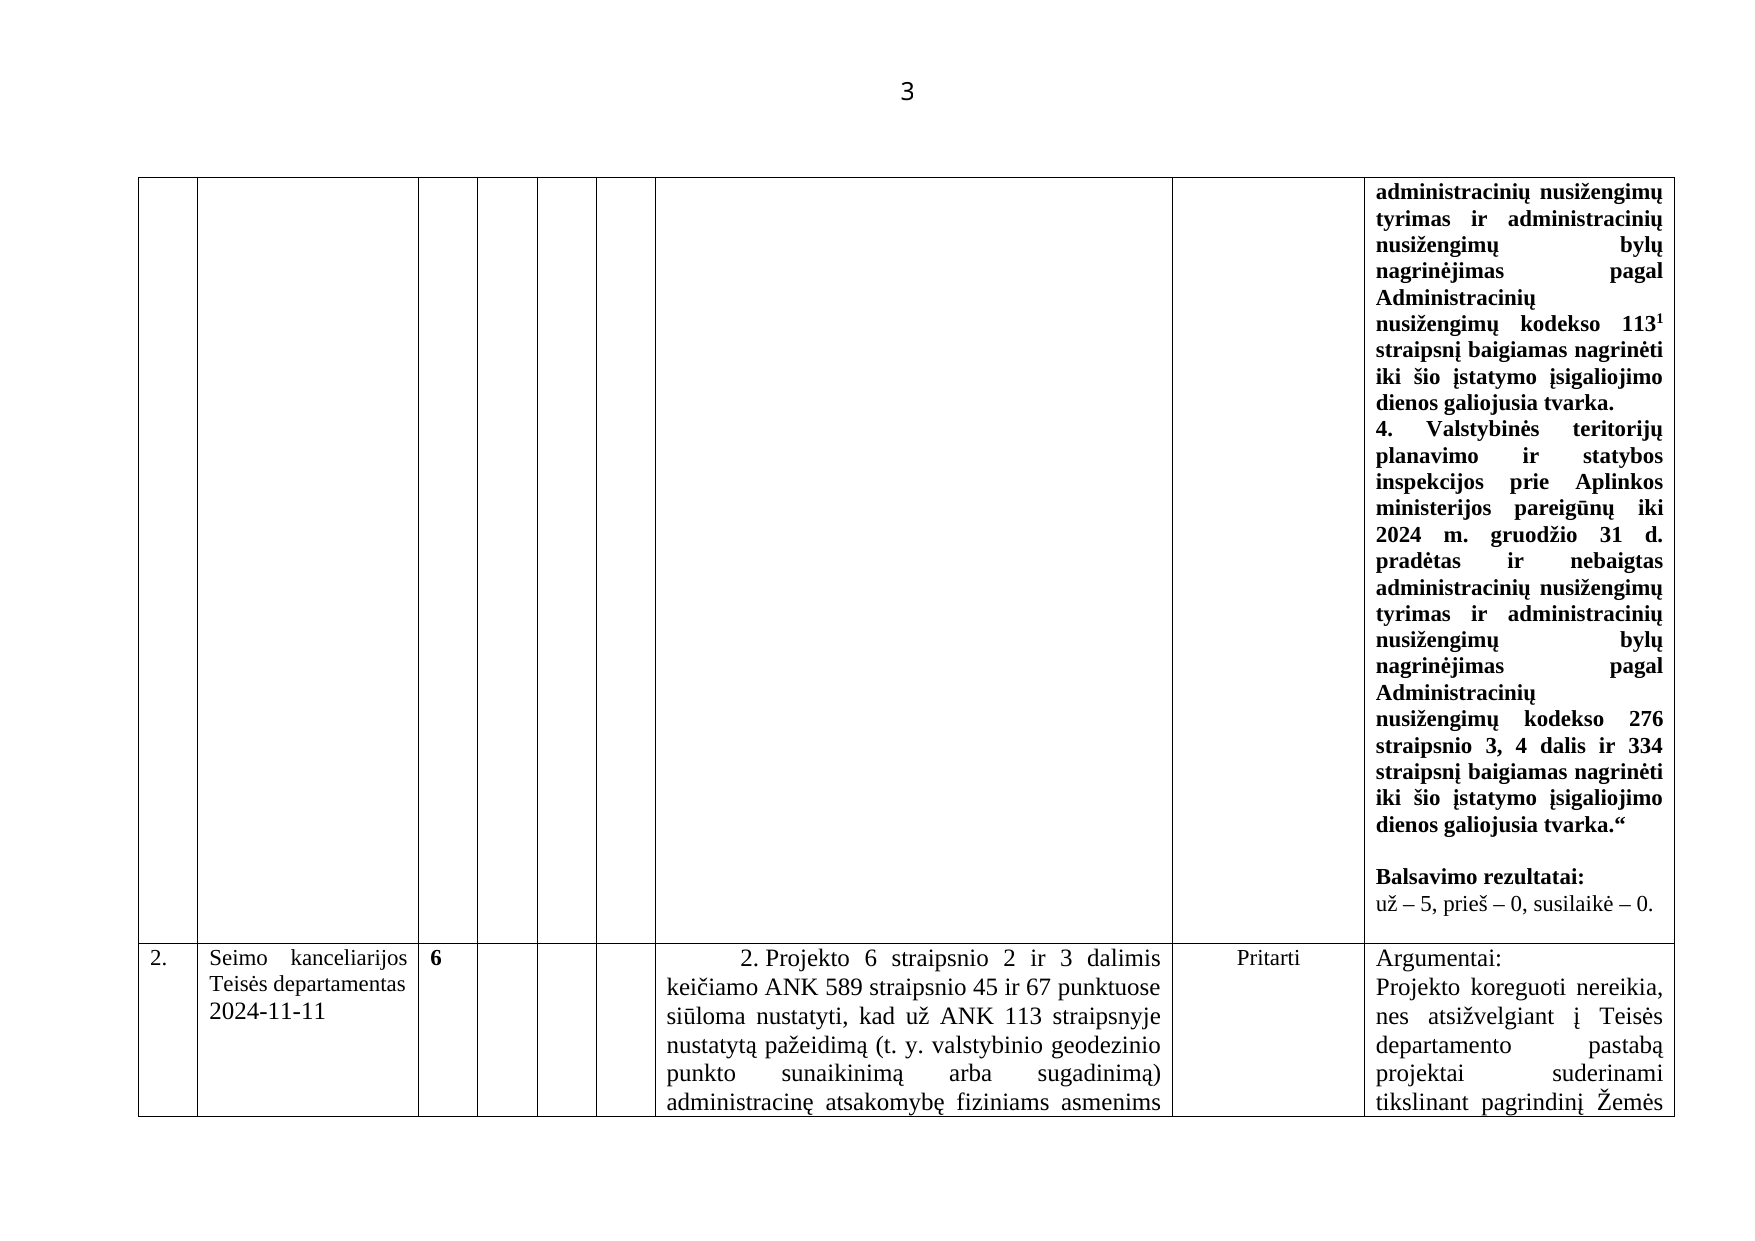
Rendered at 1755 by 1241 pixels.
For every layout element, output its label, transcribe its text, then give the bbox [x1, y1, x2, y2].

table_cell [656, 178, 1172, 942]
table_cell 2. [139, 944, 197, 1116]
table_cell [478, 178, 537, 942]
table_cell [478, 944, 537, 1116]
table_cell Pritarti [1173, 944, 1364, 1116]
table_cell [597, 178, 655, 942]
table_cell Argumentai: Projekto koreguoti nereikia, nes atsižvelgiant į Teisės departamento pastabą projektai suderinami tikslinant pagrindinį Žemės [1365, 944, 1674, 1116]
table_cell [538, 178, 596, 942]
table_cell [139, 178, 197, 942]
table_cell 6 [419, 944, 477, 1116]
table_cell [538, 944, 596, 1116]
table_cell Seimo kanceliarijos Teisės departamentas 2024-11-11 [198, 944, 418, 1116]
table_cell 2. Projekto 6 straipsnio 2 ir 3 dalimis keičiamo ANK 589 straipsnio 45 ir 67 punktuose siūloma nustatyti, kad už ANK 113 straipsnyje nustatytą pažeidimą (t. y. valstybinio geodezinio punkto sunaikinimą arba sugadinimą) administracinę atsakomybę fiziniams asmenims [656, 944, 1172, 1116]
table_cell [198, 178, 418, 942]
table_cell [419, 178, 477, 942]
table_cell administracinių nusižengimų tyrimas ir administracinių nusižengimų bylų nagrinėjimas pagal Administracinių nusižengimų kodekso 1131 straipsnį baigiamas nagrinėti iki šio įstatymo įsigaliojimo dienos galiojusia tvarka. 4. Valstybinės teritorijų planavimo ir statybos inspekcijos prie Aplinkos ministerijos pareigūnų iki 2024 m. gruodžio 31 d. pradėtas ir nebaigtas administracinių nusižengimų tyrimas ir administracinių nusižengimų bylų nagrinėjimas pagal Administracinių nusižengimų kodekso 276 straipsnio 3, 4 dalis ir 334 straipsnį baigiamas nagrinėti iki šio įstatymo įsigaliojimo dienos galiojusia tvarka.“ Balsavimo rezultatai: už – 5, prieš – 0, susilaikė – 0. [1365, 178, 1674, 942]
table_cell [1173, 178, 1364, 942]
table_cell [597, 944, 655, 1116]
